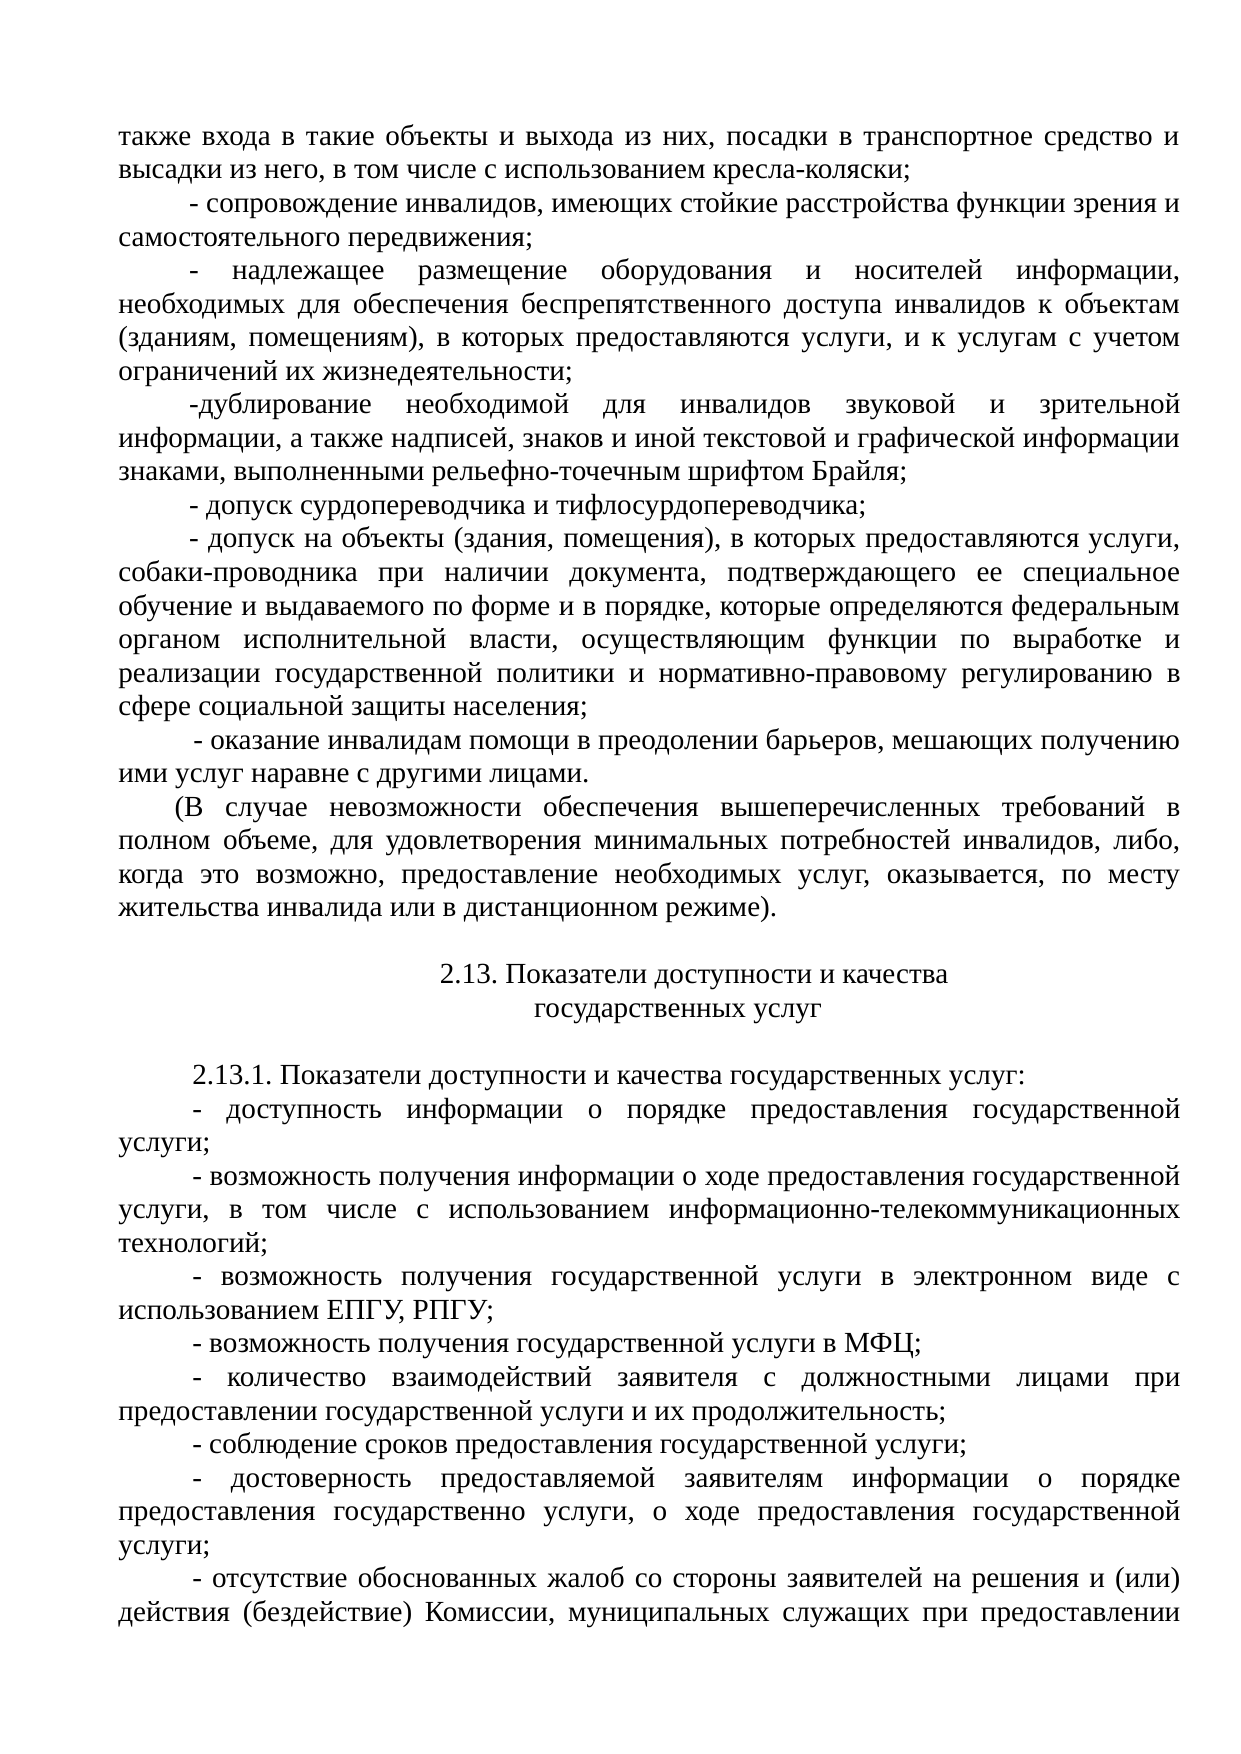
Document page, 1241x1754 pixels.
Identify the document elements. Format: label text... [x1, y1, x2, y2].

text - надлежащее размещение оборудования и носителей информации, необходимых для обеспечения беспрепятственного доступа инвалидов к объектам (зданиям, помещениям), в которых предоставляются услуги, и к услугам с учетом ограничений их жизнедеятельности; [118, 252, 1181, 386]
text - достоверность предоставляемой заявителям информации о порядке предоставления государственно услуги, о ходе предоставления государственной услуги; [118, 1460, 1181, 1560]
text - сопровождение инвалидов, имеющих стойкие расстройства функции зрения и самостоятельного передвижения; [118, 185, 1181, 252]
text -дублирование необходимой для инвалидов звуковой и зрительной информации, а также надписей, знаков и иной текстовой и графической информации знаками, выполненными рельефно-точечным шрифтом Брайля; [118, 386, 1181, 487]
text 2.13. Показатели доступности и качества [118, 957, 1181, 990]
text - возможность получения государственной услуги в МФЦ; [118, 1326, 1181, 1359]
text - оказание инвалидам помощи в преодолении барьеров, мешающих получению ими услуг наравне с другими лицами. [118, 722, 1181, 789]
text - допуск сурдопереводчика и тифлосурдопереводчика; [118, 487, 1181, 521]
text - допуск на объекты (здания, помещения), в которых предоставляются услуги, собаки-проводника при наличии документа, подтверждающего ее специальное обучение и выдаваемого по форме и в порядке, которые определяются федеральным органом исполнительной власти, осуществляющим функции по выработке и реализации государственной политики и нормативно-правовому регулированию в сфере социальной защиты населения; [118, 521, 1181, 722]
text - возможность получения информации о ходе предоставления государственной услуги, в том числе с использованием информационно-телекоммуникационных технологий; [118, 1158, 1181, 1258]
text - возможность получения государственной услуги в электронном виде с использованием ЕПГУ, РПГУ; [118, 1258, 1181, 1326]
text - количество взаимодействий заявителя с должностными лицами при предоставлении государственной услуги и их продолжительность; [118, 1359, 1181, 1426]
text - отсутствие обоснованных жалоб со стороны заявителей на решения и (или) действия (бездействие) Комиссии, муниципальных служащих при предоставлении [118, 1560, 1181, 1627]
text государственных услуг [118, 990, 1181, 1024]
text также входа в такие объекты и выхода из них, посадки в транспортное средство и высадки из него, в том числе с использованием кресла-коляски; [118, 118, 1181, 185]
text (В случае невозможности обеспечения вышеперечисленных требований в полном объеме, для удовлетворения минимальных потребностей инвалидов, либо, когда это возможно, предоставление необходимых услуг, оказывается, по месту жительства инвалида или в дистанционном режиме). [118, 789, 1181, 923]
text - соблюдение сроков предоставления государственной услуги; [118, 1426, 1181, 1460]
text - доступность информации о порядке предоставления государственной услуги; [118, 1091, 1181, 1158]
text 2.13.1. Показатели доступности и качества государственных услуг: [118, 1057, 1181, 1091]
